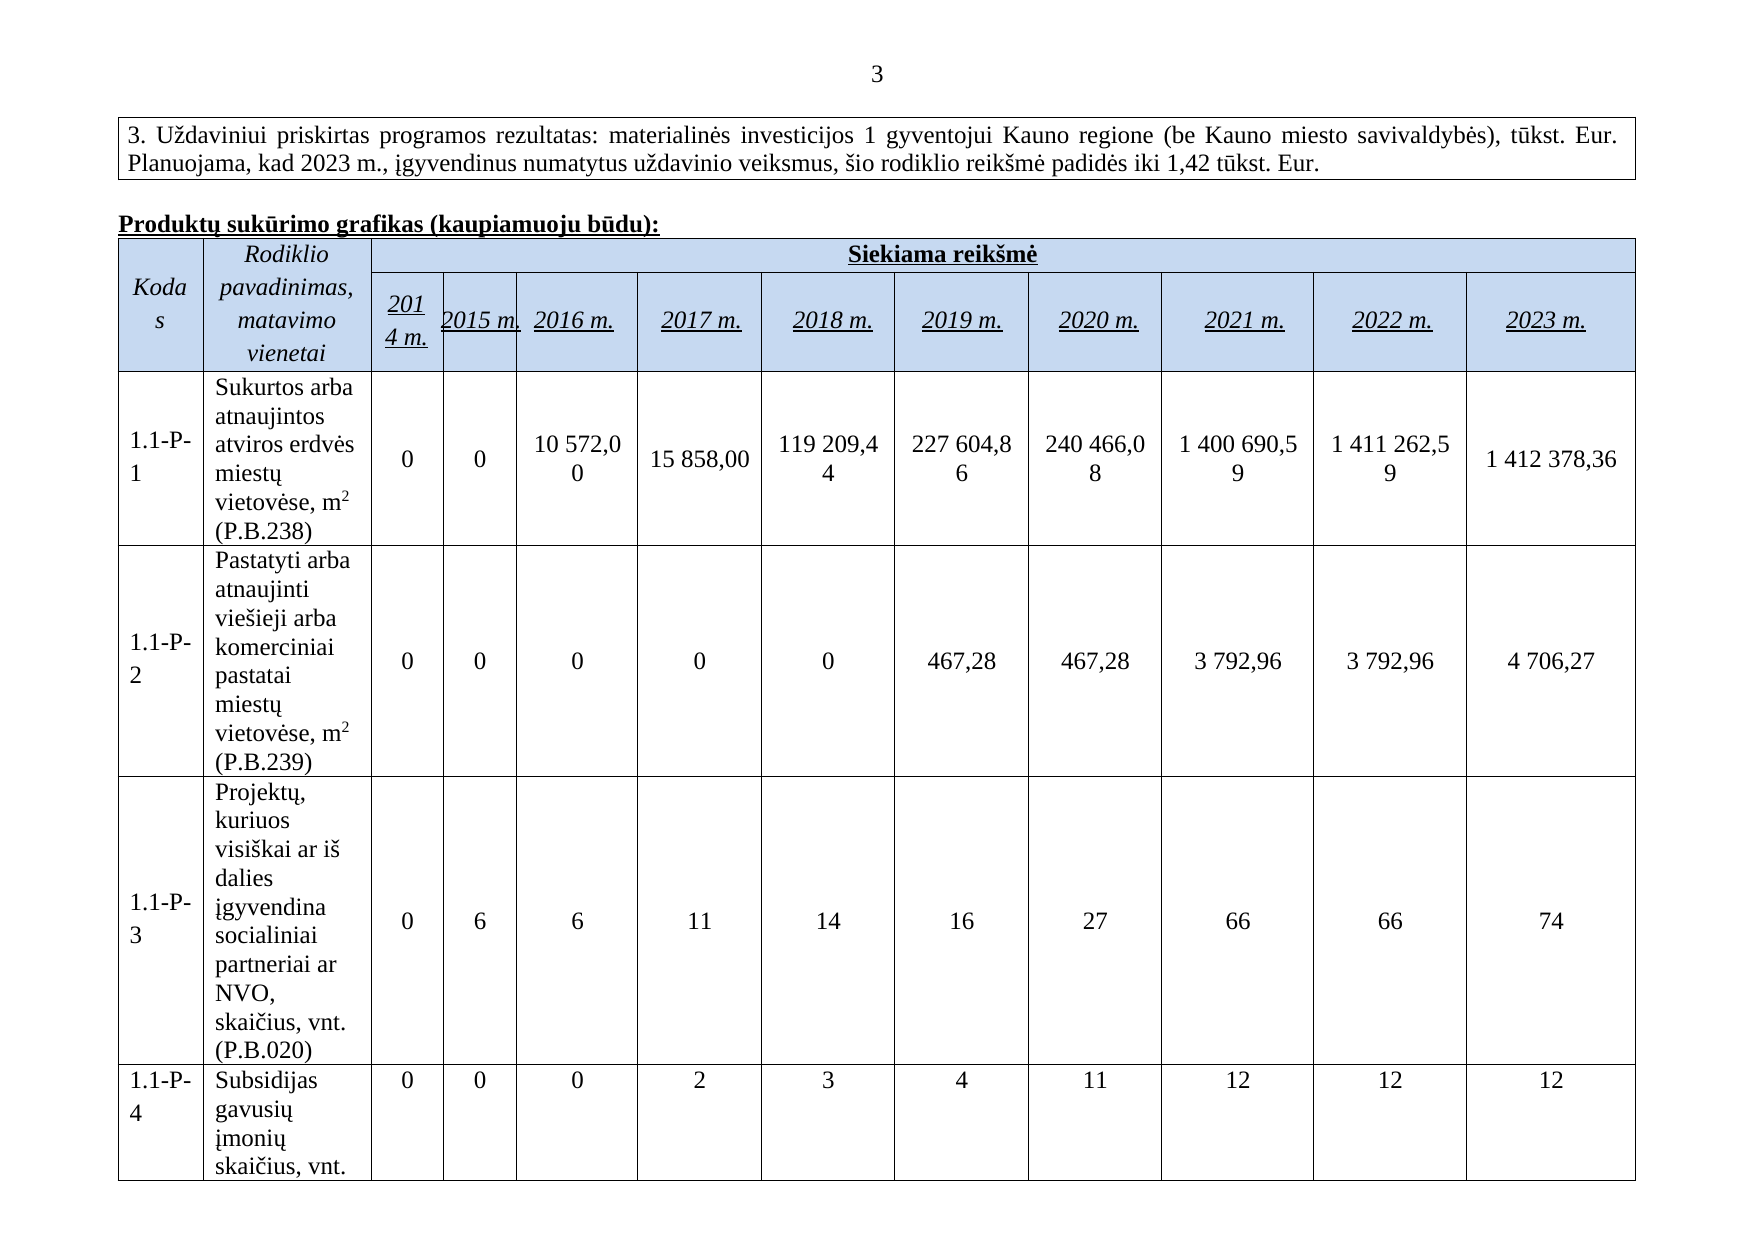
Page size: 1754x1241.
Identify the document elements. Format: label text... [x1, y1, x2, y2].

table_cell 1.1-P-3 [119, 777, 203, 1064]
table_cell 0 [372, 777, 443, 1064]
table_cell 4 706,27 [1467, 546, 1635, 776]
table_cell 467,28 [1029, 546, 1161, 776]
table_cell 2022 m. [1314, 273, 1466, 371]
table_cell 14 [762, 777, 894, 1064]
table_header Kodas [119, 239, 203, 371]
table_cell 3 792,96 [1162, 546, 1313, 776]
table_cell 0 [517, 546, 637, 776]
table_cell 1 400 690,59 [1162, 372, 1313, 544]
table_cell 2023 m. [1467, 273, 1635, 371]
table_cell 3 [762, 1065, 894, 1180]
table_cell 0 [638, 546, 761, 776]
table_cell 1 412 378,36 [1467, 372, 1635, 544]
table_cell 1 411 262,59 [1314, 372, 1466, 544]
table_cell 10 572,00 [517, 372, 637, 544]
table_cell 66 [1314, 777, 1466, 1064]
table_cell 0 [372, 1065, 443, 1180]
table_cell 2018 m. [762, 273, 894, 371]
table_cell Projektų, kuriuos visiškai ar iš dalies įgyvendina socialiniai partneriai ar NVO, skaičius, vnt. (P.B.020) [204, 777, 371, 1064]
table_cell 2020 m. [1029, 273, 1161, 371]
table_cell 467,28 [895, 546, 1028, 776]
table_cell 12 [1314, 1065, 1466, 1180]
table_cell 119 209,44 [762, 372, 894, 544]
table_cell 11 [1029, 1065, 1161, 1180]
table_cell 4 [895, 1065, 1028, 1180]
table_cell 15 858,00 [638, 372, 761, 544]
table_cell 2021 m. [1162, 273, 1313, 371]
table_cell 240 466,08 [1029, 372, 1161, 544]
table_header Siekiama reikšmė [372, 239, 1635, 272]
table_cell 2015 m. [444, 273, 516, 330]
table_cell 0 [444, 1065, 516, 1180]
table_cell 1.1-P-4 [119, 1065, 203, 1180]
table_cell 3 792,96 [1314, 546, 1466, 776]
table_cell 2014 m. [372, 273, 443, 371]
table_cell 0 [762, 546, 894, 776]
table_cell 227 604,86 [895, 372, 1028, 544]
table_cell 1.1-P-1 [119, 372, 203, 544]
text 3. Uždaviniui priskirtas programos rezultatas: materialinės investicijos 1 gyventojui Kauno regione (be Kauno miesto savivaldybės), tūkst. Eur. Planuojama, kad 2023 m., įgyvendinus numatytus uždavinio veiksmus, šio rodiklio reikšmė padidės iki 1,42 tūkst. Eur. [119, 118, 1635, 179]
table_cell 2 [638, 1065, 761, 1180]
table_cell 0 [444, 372, 516, 544]
table_cell Sukurtos arba atnaujintos atviros erdvės miestų vietovėse, m2 (P.B.238) [204, 372, 371, 544]
table_cell 27 [1029, 777, 1161, 1064]
table_cell 1.1-P-2 [119, 546, 203, 776]
table_cell 2016 m. [517, 273, 637, 371]
table_cell Pastatyti arba atnaujinti viešieji arba komerciniai pastatai miestų vietovėse, m2 (P.B.239) [204, 546, 371, 776]
table_cell 6 [444, 777, 516, 1064]
table_cell 0 [372, 372, 443, 544]
table_cell 2015 m. [444, 332, 516, 371]
table_cell 6 [517, 777, 637, 1064]
text Produktų sukūrimo grafikas (kaupiamuoju būdu): [118, 209, 1636, 238]
table_cell 12 [1467, 1065, 1635, 1180]
table_cell 66 [1162, 777, 1313, 1064]
table_cell 16 [895, 777, 1028, 1064]
table_cell 11 [638, 777, 761, 1064]
table_cell 2017 m. [638, 273, 761, 371]
table_header Rodiklio pavadinimas, matavimo vienetai [204, 239, 371, 371]
table_cell 0 [517, 1065, 637, 1180]
table_cell Subsidijas gavusių įmonių skaičius, vnt. [204, 1065, 371, 1180]
table_cell 0 [372, 546, 443, 776]
table_cell 12 [1162, 1065, 1313, 1180]
table_cell 74 [1467, 777, 1635, 1064]
table_cell 2019 m. [895, 273, 1028, 371]
table_cell 0 [444, 546, 516, 776]
